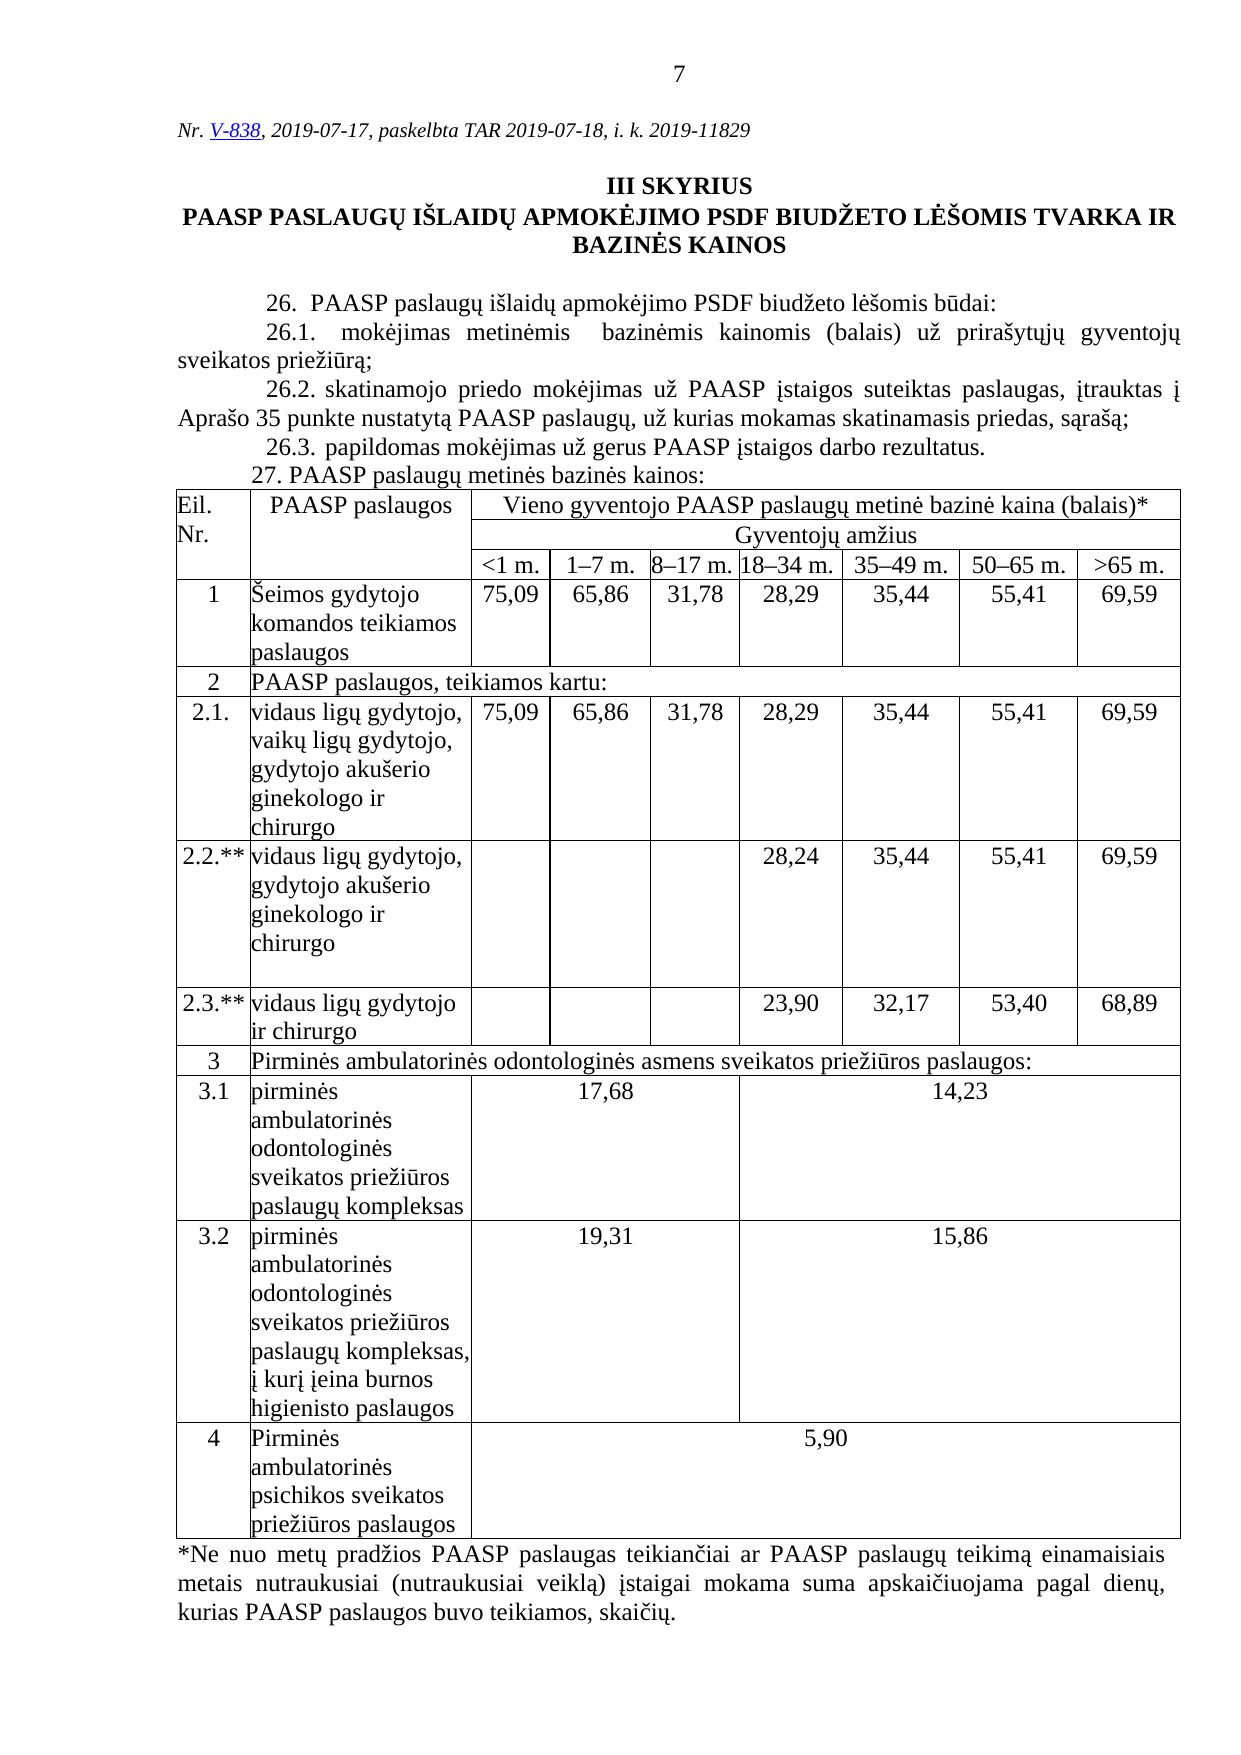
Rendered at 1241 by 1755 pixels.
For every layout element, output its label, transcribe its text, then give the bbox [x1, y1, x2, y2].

table_cell 50–65 m. [960, 550, 1077, 578]
table_cell 4 [177, 1423, 250, 1538]
table_cell pirminės ambulatorinės odontologinės sveikatos priežiūros paslaugų kompleksas, į kurį įeina burnos higienisto paslaugos [251, 1221, 471, 1422]
table_cell <1 m. [472, 550, 549, 578]
table_cell 35,44 [843, 697, 959, 840]
table_cell [472, 841, 549, 987]
table_header PAASP paslaugos [251, 490, 471, 578]
table_cell 31,78 [651, 697, 739, 840]
table_cell 28,29 [740, 580, 842, 666]
table_cell 35–49 m. [843, 550, 959, 578]
text PAASP PASLAUGŲ IŠLAIDŲ APMOKĖJIMO PSDF BIUDŽETO LĖŠOMIS TVARKA IR BAZINĖS KAINOS [177, 202, 1181, 259]
table_header Eil. Nr. [177, 490, 250, 578]
text 26.2. skatinamojo priedo mokėjimas už PAASP įstaigos suteiktas paslaugas, įtrauktas į Aprašo 35 punkte nustatytą PAASP paslaugų, už kurias mokamas skatinamasis priedas, sąrašą; [177, 374, 1181, 432]
table_cell 35,44 [843, 580, 959, 666]
table_cell 69,59 [1078, 580, 1180, 666]
text 26. PAASP paslaugų išlaidų apmokėjimo PSDF biudžeto lėšomis būdai: [177, 288, 1181, 317]
table_cell 17,68 [472, 1076, 739, 1220]
table_cell 69,59 [1078, 697, 1180, 840]
table_cell 5,90 [472, 1423, 1180, 1538]
table_cell 55,41 [960, 580, 1077, 666]
table_cell PAASP paslaugos, teikiamos kartu: [251, 667, 1180, 696]
table_cell 68,89 [1078, 988, 1180, 1045]
table_cell 3.1 [177, 1076, 250, 1220]
table_cell [551, 988, 650, 1045]
table_cell 75,09 [472, 697, 549, 840]
table_cell 75,09 [472, 580, 549, 666]
table_cell vidaus ligų gydytojo, vaikų ligų gydytojo, gydytojo akušerio ginekologo ir chirurgo [251, 697, 471, 840]
table_cell 15,86 [740, 1221, 1180, 1422]
table_cell [651, 988, 739, 1045]
table_cell pirminės ambulatorinės odontologinės sveikatos priežiūros paslaugų kompleksas [251, 1076, 471, 1220]
table_cell vidaus ligų gydytojo ir chirurgo [251, 988, 471, 1045]
text III SKYRIUS [177, 171, 1181, 200]
table_cell vidaus ligų gydytojo, gydytojo akušerio ginekologo ir chirurgo [251, 841, 471, 987]
table_cell 65,86 [551, 580, 650, 666]
text *Ne nuo metų pradžios PAASP paslaugas teikiančiai ar PAASP paslaugų teikimą einamaisiais metais nutraukusiai (nutraukusiai veiklą) įstaigai mokama suma apskaičiuojama pagal dienų, kurias PAASP paslaugos buvo teikiamos, skaičių. [177, 1539, 1166, 1625]
text 26.3. papildomas mokėjimas už gerus PAASP įstaigos darbo rezultatus. [177, 432, 1181, 460]
table_cell 19,31 [472, 1221, 739, 1422]
table_header Vieno gyventojo PAASP paslaugų metinė bazinė kaina (balais)* [472, 490, 1180, 519]
table_cell 28,24 [740, 841, 842, 987]
table_cell 8–17 m. [651, 550, 739, 578]
text Nr. V-838, 2019-07-17, paskelbta TAR 2019-07-18, i. k. 2019-11829 [177, 118, 1181, 142]
text 26.1. mokėjimas metinėmis bazinėmis kainomis (balais) už prirašytųjų gyventojų sveikatos priežiūrą; [177, 317, 1181, 374]
table_cell 2.2.** [177, 841, 250, 987]
table_cell 2.3.** [177, 988, 250, 1045]
table_cell 3 [177, 1046, 250, 1075]
table_cell Šeimos gydytojo komandos teikiamos paslaugos [251, 580, 471, 666]
table_cell 23,90 [740, 988, 842, 1045]
table_cell Pirminės ambulatorinės psichikos sveikatos priežiūros paslaugos [251, 1423, 471, 1538]
table_cell 2.1. [177, 697, 250, 840]
table_cell 55,41 [960, 697, 1077, 840]
table_cell 32,17 [843, 988, 959, 1045]
table_cell Gyventojų amžius [472, 520, 1180, 549]
table_cell 55,41 [960, 841, 1077, 987]
table_cell [472, 988, 549, 1045]
table_cell 1–7 m. [551, 550, 650, 578]
table_cell 3.2 [177, 1221, 250, 1422]
table_cell 65,86 [551, 697, 650, 840]
table_cell 18–34 m. [740, 550, 842, 578]
table_cell 14,23 [740, 1076, 1180, 1220]
table_cell 1 [177, 580, 250, 666]
text 27. PAASP paslaugų metinės bazinės kainos: [251, 460, 1181, 489]
table_cell Pirminės ambulatorinės odontologinės asmens sveikatos priežiūros paslaugos: [251, 1046, 1180, 1075]
table_cell 2 [177, 667, 250, 696]
table_cell 28,29 [740, 697, 842, 840]
table_cell [651, 841, 739, 987]
table_cell >65 m. [1078, 550, 1180, 578]
table_cell [551, 841, 650, 987]
table_cell 31,78 [651, 580, 739, 666]
table_cell 69,59 [1078, 841, 1180, 987]
table_cell 53,40 [960, 988, 1077, 1045]
table_cell 35,44 [843, 841, 959, 987]
